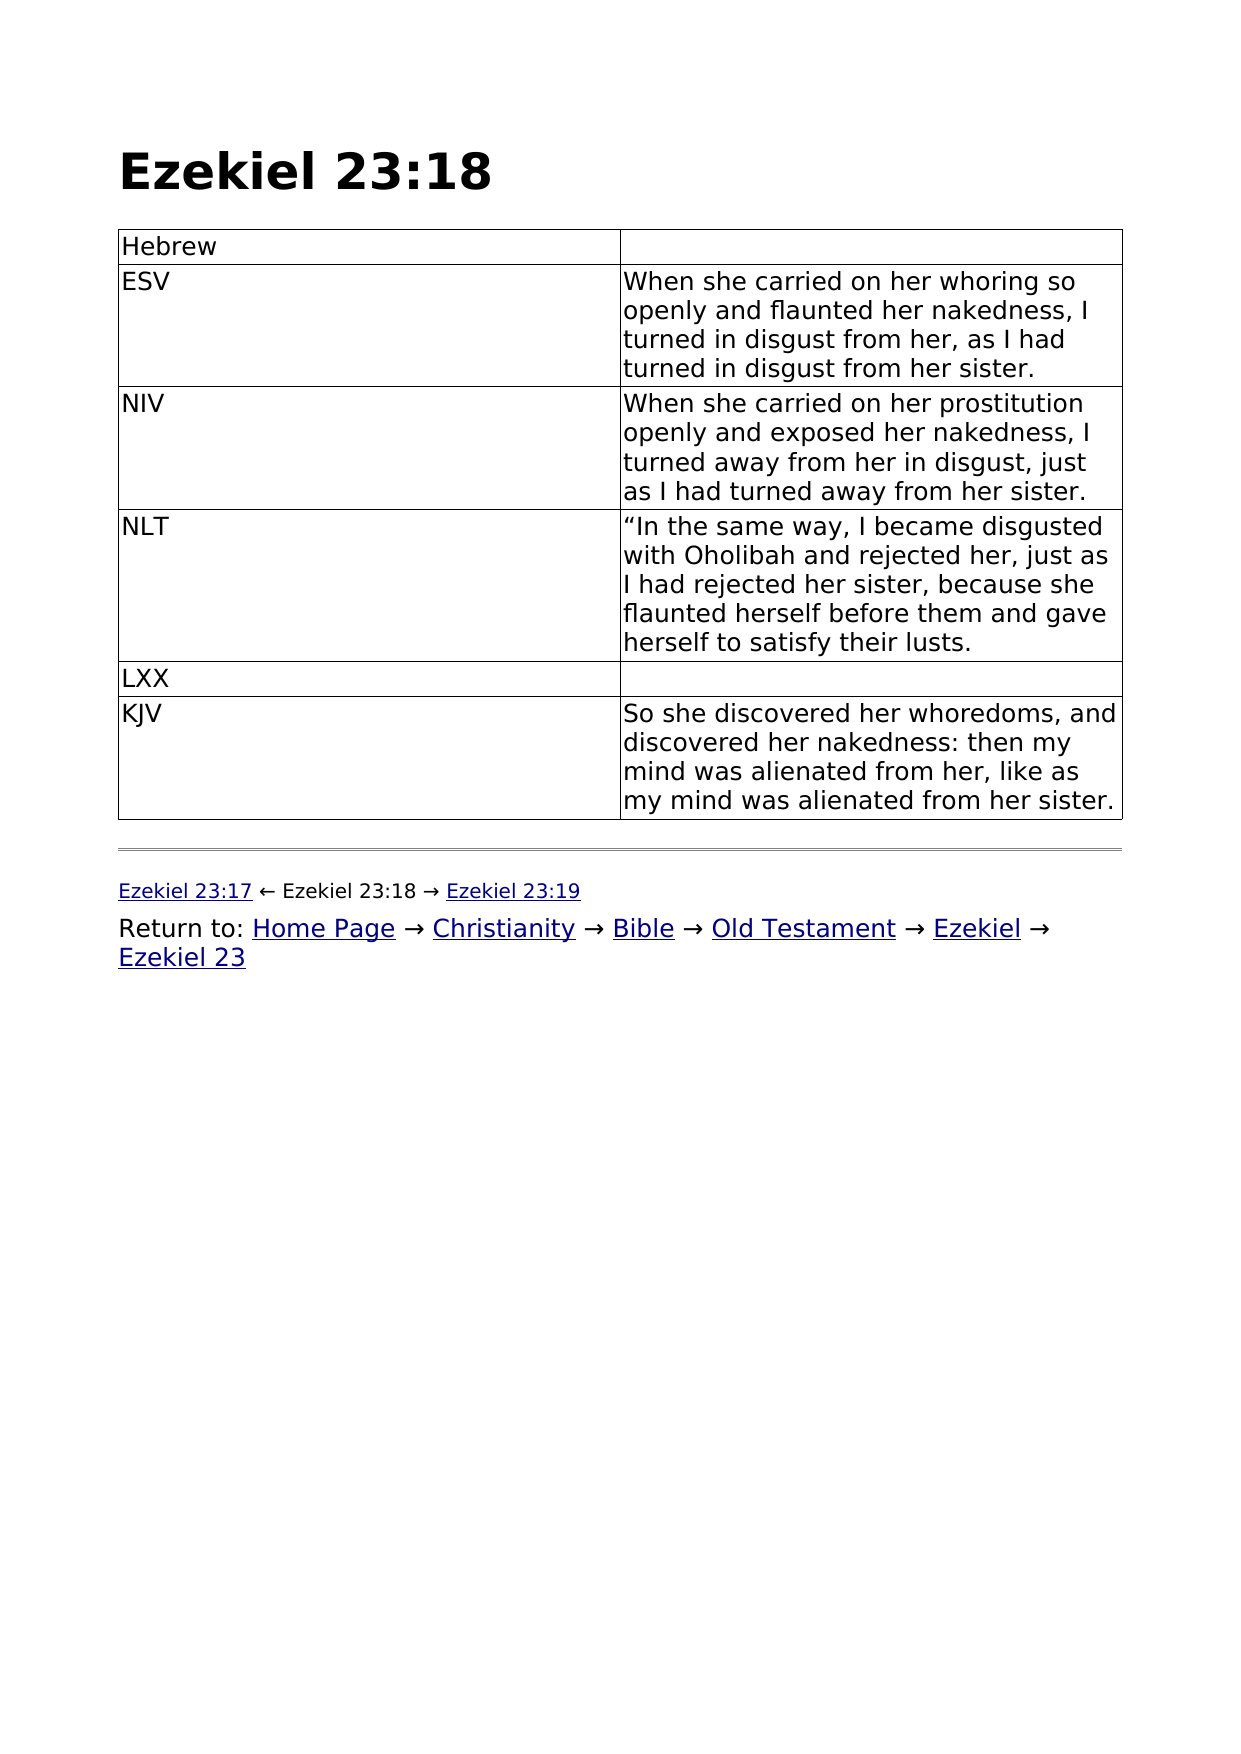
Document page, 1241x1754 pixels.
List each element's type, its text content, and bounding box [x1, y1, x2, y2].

table_cell When she carried on her whoring so openly and flaunted her nakedness, I turned in disgust from her, as I had turned in disgust from her sister. [621, 265, 1122, 386]
table_cell KJV [119, 697, 620, 818]
subtitle Ezekiel 23:18 [118, 143, 1122, 201]
table_cell [621, 662, 1122, 696]
text Return to: Home Page → Christianity → Bible → Old Testament → Ezekiel → Ezekiel 23 [118, 914, 1122, 972]
text Ezekiel 23:17 ← Ezekiel 23:18 → Ezekiel 23:19 [118, 880, 1122, 914]
table_header [621, 230, 1122, 264]
table_cell When she carried on her prostitution openly and exposed her nakedness, I turned away from her in disgust, just as I had turned away from her sister. [621, 387, 1122, 509]
table_cell So she discovered her whoredoms, and discovered her nakedness: then my mind was alienated from her, like as my mind was alienated from her sister. [621, 697, 1122, 818]
table_cell LXX [119, 662, 620, 696]
table_cell NIV [119, 387, 620, 509]
table_cell ESV [119, 265, 620, 386]
table_cell “In the same way, I became disgusted with Oholibah and rejected her, just as I had rejected her sister, because she flaunted herself before them and gave herself to satisfy their lusts. [621, 510, 1122, 661]
table_cell NLT [119, 510, 620, 661]
table_header Hebrew [119, 230, 620, 264]
